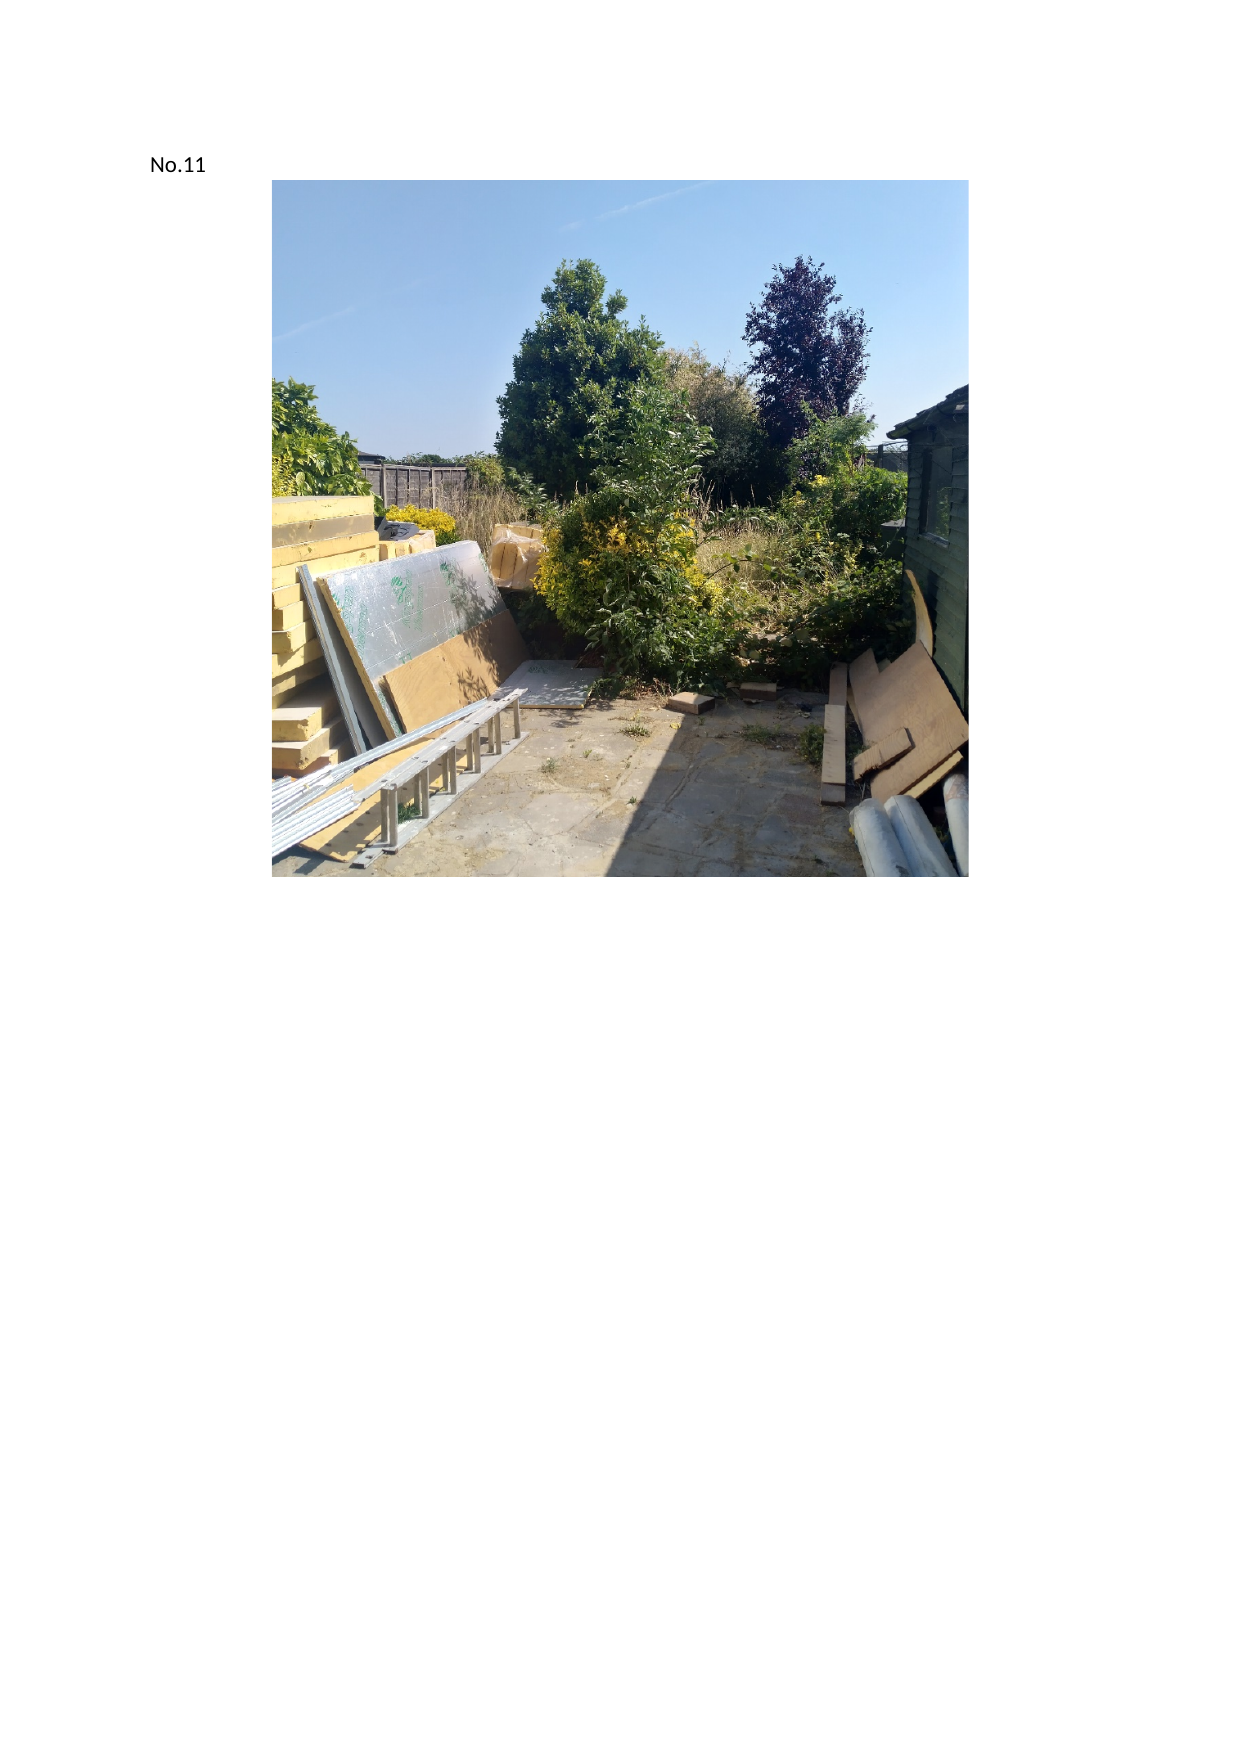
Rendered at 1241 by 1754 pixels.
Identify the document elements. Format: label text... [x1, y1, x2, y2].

text No.11 [150, 150, 1090, 877]
